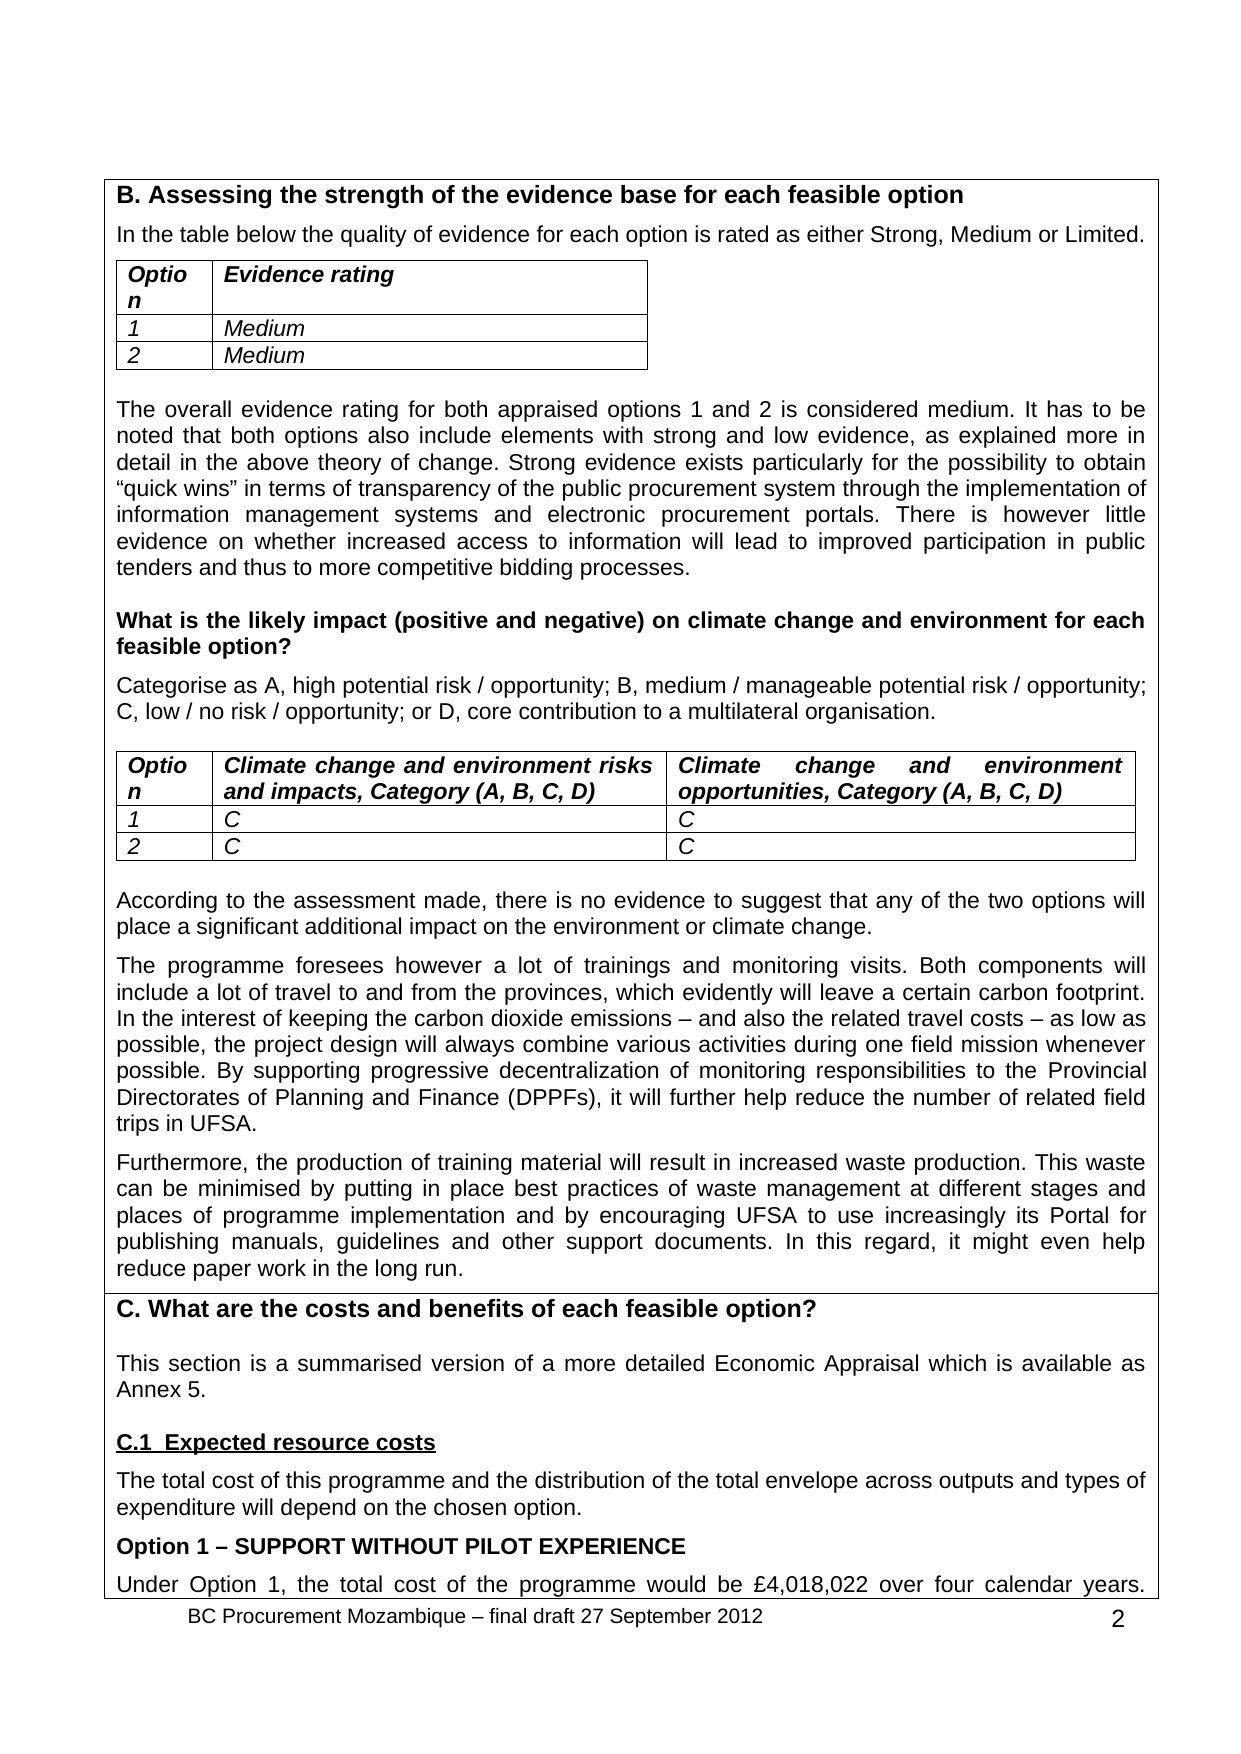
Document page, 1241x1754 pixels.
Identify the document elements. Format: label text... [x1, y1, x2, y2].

table_header B. Assessing the strength of the evidence base for each feasible option In the table below the quality of evidence for each option is rated as either Strong, Medium or Limited. The overall evidence rating for both appraised options 1 and 2 is considered medium. It has to be noted that both options also include elements with strong and low evidence, as explained more in detail in the above theory of change. Strong evidence exists particularly for the possibility to obtain “quick wins” in terms of transparency of the public procurement system through the implementation of information management systems and electronic procurement portals. There is however little evidence on whether increased access to information will lead to improved participation in public tenders and thus to more competitive bidding processes. What is the likely impact (positive and negative) on climate change and environment for each feasible option? Categorise as A, high potential risk / opportunity; B, medium / manageable potential risk / opportunity; C, low / no risk / opportunity; or D, core contribution to a multilateral organisation. According to the assessment made, there is no evidence to suggest that any of the two options will place a significant additional impact on the environment or climate change. The programme foresees however a lot of trainings and monitoring visits. Both components will include a lot of travel to and from the provinces, which evidently will leave a certain carbon footprint. In the interest of keeping the carbon dioxide emissions – and also the related travel costs – as low as possible, the project design will always combine various activities during one field mission whenever possible. By supporting progressive decentralization of monitoring responsibilities to the Provincial Directorates of Planning and Finance (DPPFs), it will further help reduce the number of related field trips in UFSA. Furthermore, the production of training material will result in increased waste production. This waste can be minimised by putting in place best practices of waste management at different stages and places of programme implementation and by encouraging UFSA to use increasingly its Portal for publishing manuals, guidelines and other support documents. In this regard, it might even help reduce paper work in the long run. [105, 180, 1158, 1293]
table_cell C. What are the costs and benefits of each feasible option? This section is a summarised version of a more detailed Economic Appraisal which is available as Annex 5. C.1 Expected resource costs The total cost of this programme and the distribution of the total envelope across outputs and types of expenditure will depend on the chosen option. Option 1 – SUPPORT WITHOUT PILOT EXPERIENCE Under Option 1, the total cost of the programme would be £4,018,022 over four calendar years. Table 1a below sets out the budget in detail – first by output and then by type of expenditure. In terms of budget distribution across outputs the programme would have five outputs and a Management and Monitoring and Evaluation (M&E) component. Output 3 (application of legal procedures for public tenders) would receive the biggest share of the budget accounting for just above 34% of it, followed by the Management and M&E component with a total joint share of 32.8%, which is cross-cutting and contributes to all the other outputs. The lowest share would go to Output 1 (establishment of a reliable information management system on public contract system within e-SISTAFE) with 1.0 %. Despite its low share, Output 1 will be fundamental in contributing towards the creation a strong basis for a reliable and improved information management system. Table 1b presents the budget per type of expenditure and shows that programme technical support would account for a total of approximately £2.6 million (64.7% of the budget). Within this, consultancies would account for 33.5% and workshops would account for 27.1%. Administrative costs would be at just above £1 million (26.2% of total costs). Within this, travel costs would be key drivers at 23.5%; spend on equipment and communications and consumables would account for 0.7% each%, respectively. On average, while approximately £236k would be spent annually on travel, annual spend on consultancies and workshops would be at approximately £337k and £273k, respectively. Option 2 – SUPPORT WITH PILOT EXPERIENCE The total budget for Option 2 would be £4.97 million over four calendar years. Table 2 below sets out the budget in detail presenting costs per output and by type of expenditure. In terms of budget distribution across outputs the programme would have six (6) outputs and the Management and M&E component. Output 3 (application of legal procedures for public tenders) and Management and M&E would have the biggest shares of the budget with 27.6% and 26.5%, respectively. They would be followed by the pilot exercise in the Education sector with 17.4% of the budget. The lowest shares would go to outputs 1 (establishment of a reliable information management system on public contract system within e-SISTAFE) and 4 (supervision and monitoring of UGEAs) accounting for 0.8% and 5.6%, respectively. Despite these low shares these outputs would contribute towards the creation of a reliable and improved information management system (see Table 2). Table 2b presents the budget per type of expenditure for Option 2 and shows that programme technical support would account for a total of £3.3 million (67% of the budget). Within this, consultancies would account for 38.6% and training sessions and workshops would account for 25.1%. Administrative costs would be approximately £1.2 million (23.9% of total costs). Within these, spend on travel, equipment, communications and consumables would account for 19.7%, 2.2% and 0.6%, respectively. On average, almost £480k would be spent annually on consultancies, £312k would be spent annually on training sessions and workshops; approximately £245k would be spent annually on travel and related expenses. C.2 Expected benefits of the intervention This intervention is expected to produce substantial benefits via an improved procurement system. The specific mechanisms through which improvements are likely to happen will include: Improved transparency through improved data collection methods and information management system and more interaction with the private sector. Better compliance through capacity building and supervision of staff from UFSA, UGEAs and DPPFs the steps in the bidding process (planning, writing ToRs, biddings, awarding of contracts) would be correctly followed leading to cost savings through avoided mis-management; The reduction (or elimination) of private sector inelasticity of the government demand due to an increased awareness about the institutional framework, rules and procedures. These could possibly contribute to more private sector firms bidding for state tenders and, ultimately reduce the price of offers. More intensive capacity building in the education sector to include contract management and execution of contracts and tackling procurement as an integral part of the supply chain management. This would lead to cost savings and to improved quality outputs, and as such contribute to better cost effectiveness. While this intervention will contribute towards the realisation of all benefits mentioned above, its activities will focus more on activities needed to realise benefits (i), (ii) and (iv). In addition, some activities will be conducted towards the realisation of benefits (iii). In terms of the tangible benefits, the World Bank estimates that modest improvements in the workings of the system could potentially yield substantial savings of the order of 1 to 2 % of GDP and 8 % of public spending. This latter estimate has been used as the starting point for this economic appraisal. Methodology and key assumptions For the purposes of this appraisal, benefits are defined as cost savings due to efficiency improvements. For each option efficiency savings are estimated by looking at total public expenditure which could be subject to efficiency improvements – in each case a base case which considers only government expenditure, and a high case which also considers expenditure through common funds which use government procurement systems. Key assumptions include: The DFID intervention will not implement the full set of CPAR recommendations and so is not likely to yield the 8% set of savings as estimated by the World Bank. It was assumed that it would contribute around 25% of what is needed translating into a maximum of 2% of savings Given that Option 2 will entail a broad and focused day-to-day support to the Ministry of Education in addition to the more general support to the national procurement institutions under Option 1, it is assumed that option 2 will yield higher benefits than option 1. The maximum 2% efficiency benefits are estimated for option 2 and 1.5% efficiency benefits for option 1. Efficiency improvements (and savings) are not expected to be realised before the third year. In the first two years the programme will get underway with training of staff, design and beginning of implementation of a transparent information management system, and other jumpstart activities. Efficiency savings are expected to start in year 3; however they are expected to continue beyond the intervention to 2019. A base case assumes that benefits only accrue to internal (government own) spending on goods and services. A high case assumes that benefits also accrue to some of the donor resources channelled via common funds that also use government procurement (and that there would be no changes in the common funds that use government procurement over the period). Modelled Benefits Table 3 below summarises the benefits modelled using the assumptions above. Under Option 1 the benefits are estimated to be range from £30.5 million to £32.2 million depending on whether the base or high case scenario is assumed. Under Option 2 the benefits are estimated to range from £40.7 million to £42.9 million depending on whether the base or high case scenario is assumed. Table 3: Estimated Benefits from intervention, Options 1 and 2, Base and High Cases C.3 Balance of costs and benefits The costs and benefits presented above are discounted at the rate of 12% (consistent with other DFID Mozambique economic appraisals) to enable comparison of costs and benefits in Net Present Value (NPV terms). Table 4: Balance of Costs and Benefits, by Option For a discounted cost of £3.0 million, Option One could yield discounted benefits totalling between £15.6and £16.5 million representing an overall positive net present value (NPV) for the intervention of between £14.4 million and £15.4 million, and a benefit to cost ratio (BCR) of between 5.8 to 6.13. For a discounted cost of £3.7 million, Option Two could yield discounted benefits totalling between £20.1 and £22.0 million. This would represent a positive NPV for the intervention of between £17.0 million and £18.2 million and a BCR of 6.2 to 6.6. This appraisal shows that Option Two yields the highest NPV and BCR indicating that the extra costs associated with Option Two are more than compensated for through additional benefits. C.4 Sensitivity analysis The results arising from the basic assumptions shown above are highly positive, and suggest very high rates of return. This is perhaps to be expected given that for small systems improvements, the efficiency of large procurements could be significantly enhanced. The key assumption in this analysis is that on the rate of efficiency savings. Different assumptions on the efficiency savings rate will change the estimated benefits of this intervention. However, this programme has also been identified as risky and so there is a good chance that these basic assumptions are not upheld. Table 5 below shows how the analysis is affected if it is assumed that each option only yields half the savings assumed above i.e. 0.75% gains under Option 1 and 1% gains under Option 2. Table 5: Sensitivity Analysis to Assumption on Efficiency Savings Rate (reduced by 50%) Although the NPV of each option and associated benefit to cost ratios fall in this case, they remain positive and significant which indicates that even under this assumption both interventions would be worth undertaking, and that Option Two remains preferable to Option One. C.5 Economic Risks This intervention has a set of risks that would undermine the successful implementation of the programme in terms of outputs and outcomes (see Business Case, section B of the Management Case). If some of the identified risks are materialised, they would lead to delays in the accumulation of benefits (efficiency gains). In particular, delays in designing and beginning the implementation of a transparent information management system could have knock-on impacts across the rest of the programme. Last but not least, if the transparency of the procurement system does not yield the expected improvements there is also the risk that the private sector remains less responsive to public sector biddings and therefore, the impact on job creation, competition among firms (and price levels) and growth do not occur, thus limiting the potential of the intervention to maximise economic benefits. C6. Other Economic Appraisal Considerations In terms of the fiscal impact, this intervention will require GoM counterpart funding of the equivalent of 10% of the total costs. This intervention is expected to have an impact on private sector competition. The increase in transparency of procurement system and the subsequent perceived increase of confidence in the system by private firms will increase their responsiveness with regards to public tenders. This could potentially translate into more firms competing for the same tenders, thus contributing to lower their prices. Beyond the public expenditure impacts, this programme could have indirect positive impacts on growth but there is limited evidence to quantify what these might be or to what extent any causal link with this programme can be developed. Evidence does suggest that government spending in general, and in developing countries in particular, has a positive effect on economic growth e.g. through more investment in public goods such as education, roads, health and energy. It is reasonable to extend this assumption to assume that more efficient public spending would have a larger impact on economic growth. [105, 1294, 1158, 1598]
table_cell C [213, 833, 666, 859]
table_cell 2 [117, 833, 212, 859]
table_header Climate change and environment risks and impacts, Category (A, B, C, D) [213, 752, 666, 805]
table_header Climate change and environment opportunities, Category (A, B, C, D) [667, 752, 1135, 805]
table_header Option [117, 261, 212, 314]
table_cell C [667, 833, 1135, 859]
table_cell C [667, 806, 1135, 832]
table_cell Medium [213, 342, 647, 368]
table_header Option [117, 752, 212, 805]
table_cell 1 [117, 315, 212, 341]
table_cell 2 [117, 342, 212, 368]
table_header Evidence rating [213, 261, 647, 314]
table_cell C [213, 806, 666, 832]
table_cell Medium [213, 315, 647, 341]
table_cell 1 [117, 806, 212, 832]
